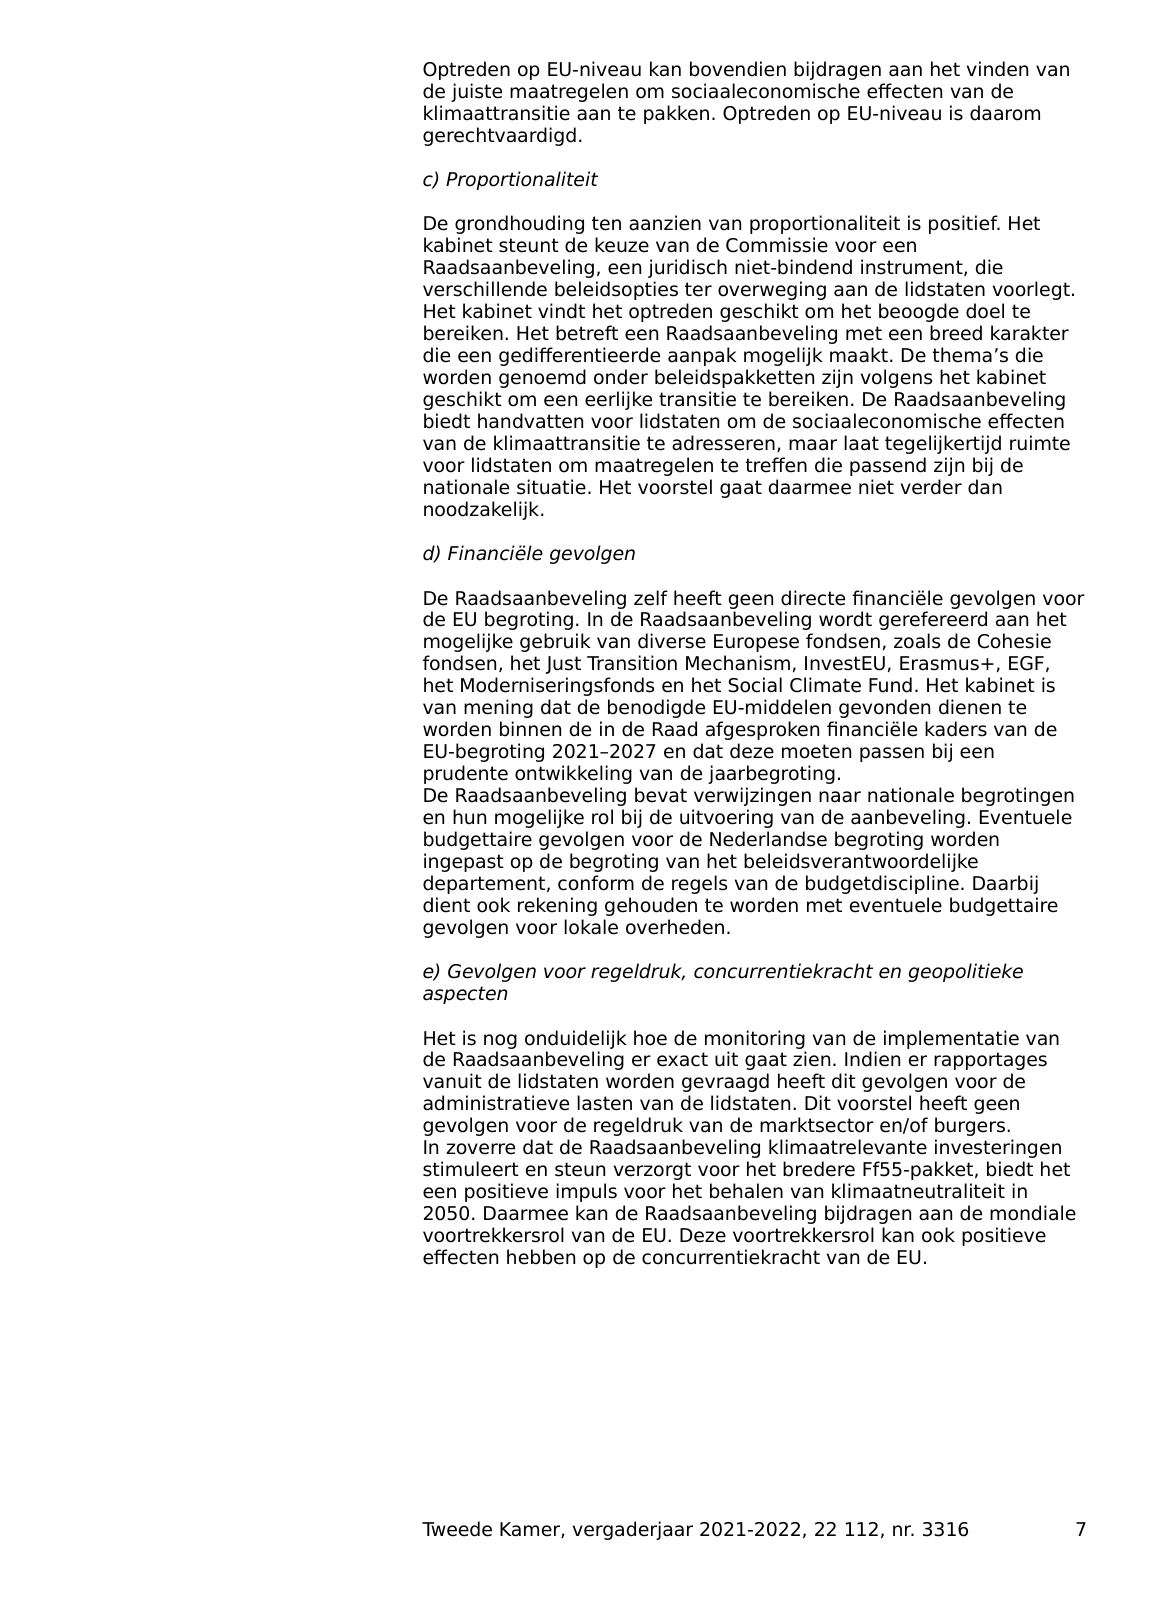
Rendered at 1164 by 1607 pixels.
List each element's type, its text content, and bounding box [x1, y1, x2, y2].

text Het is nog onduidelijk hoe de monitoring van de implementatie van de Raadsaanbeveling er exact uit gaat zien. Indien er rapportages vanuit de lidstaten worden gevraagd heeft dit gevolgen voor de administratieve lasten van de lidstaten. Dit voorstel heeft geen gevolgen voor de regeldruk van de marktsector en/of burgers. [422, 1027, 1087, 1137]
text De Raadsaanbeveling bevat verwijzingen naar nationale begrotingen en hun mogelijke rol bij de uitvoering van de aanbeveling. Eventuele budgettaire gevolgen voor de Nederlandse begroting worden ingepast op de begroting van het beleidsverantwoordelijke departement, conform de regels van de budgetdiscipline. Daarbij dient ook rekening gehouden te worden met eventuele budgettaire gevolgen voor lokale overheden. [422, 785, 1087, 939]
subtitle e) Gevolgen voor regeldruk, concurrentiekracht en geopolitieke aspecten [422, 961, 1087, 1005]
text Optreden op EU-niveau kan bovendien bijdragen aan het vinden van de juiste maatregelen om sociaaleconomische effecten van de klimaattransitie aan te pakken. Optreden op EU-niveau is daarom gerechtvaardigd. [422, 59, 1087, 147]
subtitle d) Financiële gevolgen [422, 543, 1087, 565]
subtitle c) Proportionaliteit [422, 169, 1087, 191]
text In zoverre dat de Raadsaanbeveling klimaatrelevante investeringen stimuleert en steun verzorgt voor het bredere Ff55-pakket, biedt het een positieve impuls voor het behalen van klimaatneutraliteit in 2050. Daarmee kan de Raadsaanbeveling bijdragen aan de mondiale voortrekkersrol van de EU. Deze voortrekkersrol kan ook positieve effecten hebben op de concurrentiekracht van de EU. [422, 1137, 1087, 1269]
text De Raadsaanbeveling zelf heeft geen directe financiële gevolgen voor de EU begroting. In de Raadsaanbeveling wordt gerefereerd aan het mogelijke gebruik van diverse Europese fondsen, zoals de Cohesie fondsen, het Just Transition Mechanism, InvestEU, Erasmus+, EGF, het Moderniseringsfonds en het Social Climate Fund. Het kabinet is van mening dat de benodigde EU-middelen gevonden dienen te worden binnen de in de Raad afgesproken financiële kaders van de EU-begroting 2021–2027 en dat deze moeten passen bij een prudente ontwikkeling van de jaarbegroting. [422, 587, 1087, 785]
text De grondhouding ten aanzien van proportionaliteit is positief. Het kabinet steunt de keuze van de Commissie voor een Raadsaanbeveling, een juridisch niet-bindend instrument, die verschillende beleidsopties ter overweging aan de lidstaten voorlegt. Het kabinet vindt het optreden geschikt om het beoogde doel te bereiken. Het betreft een Raadsaanbeveling met een breed karakter die een gedifferentieerde aanpak mogelijk maakt. De thema’s die worden genoemd onder beleidspakketten zijn volgens het kabinet geschikt om een eerlijke transitie te bereiken. De Raadsaanbeveling biedt handvatten voor lidstaten om de sociaaleconomische effecten van de klimaattransitie te adresseren, maar laat tegelijkertijd ruimte voor lidstaten om maatregelen te treffen die passend zijn bij de nationale situatie. Het voorstel gaat daarmee niet verder dan noodzakelijk. [422, 213, 1087, 521]
